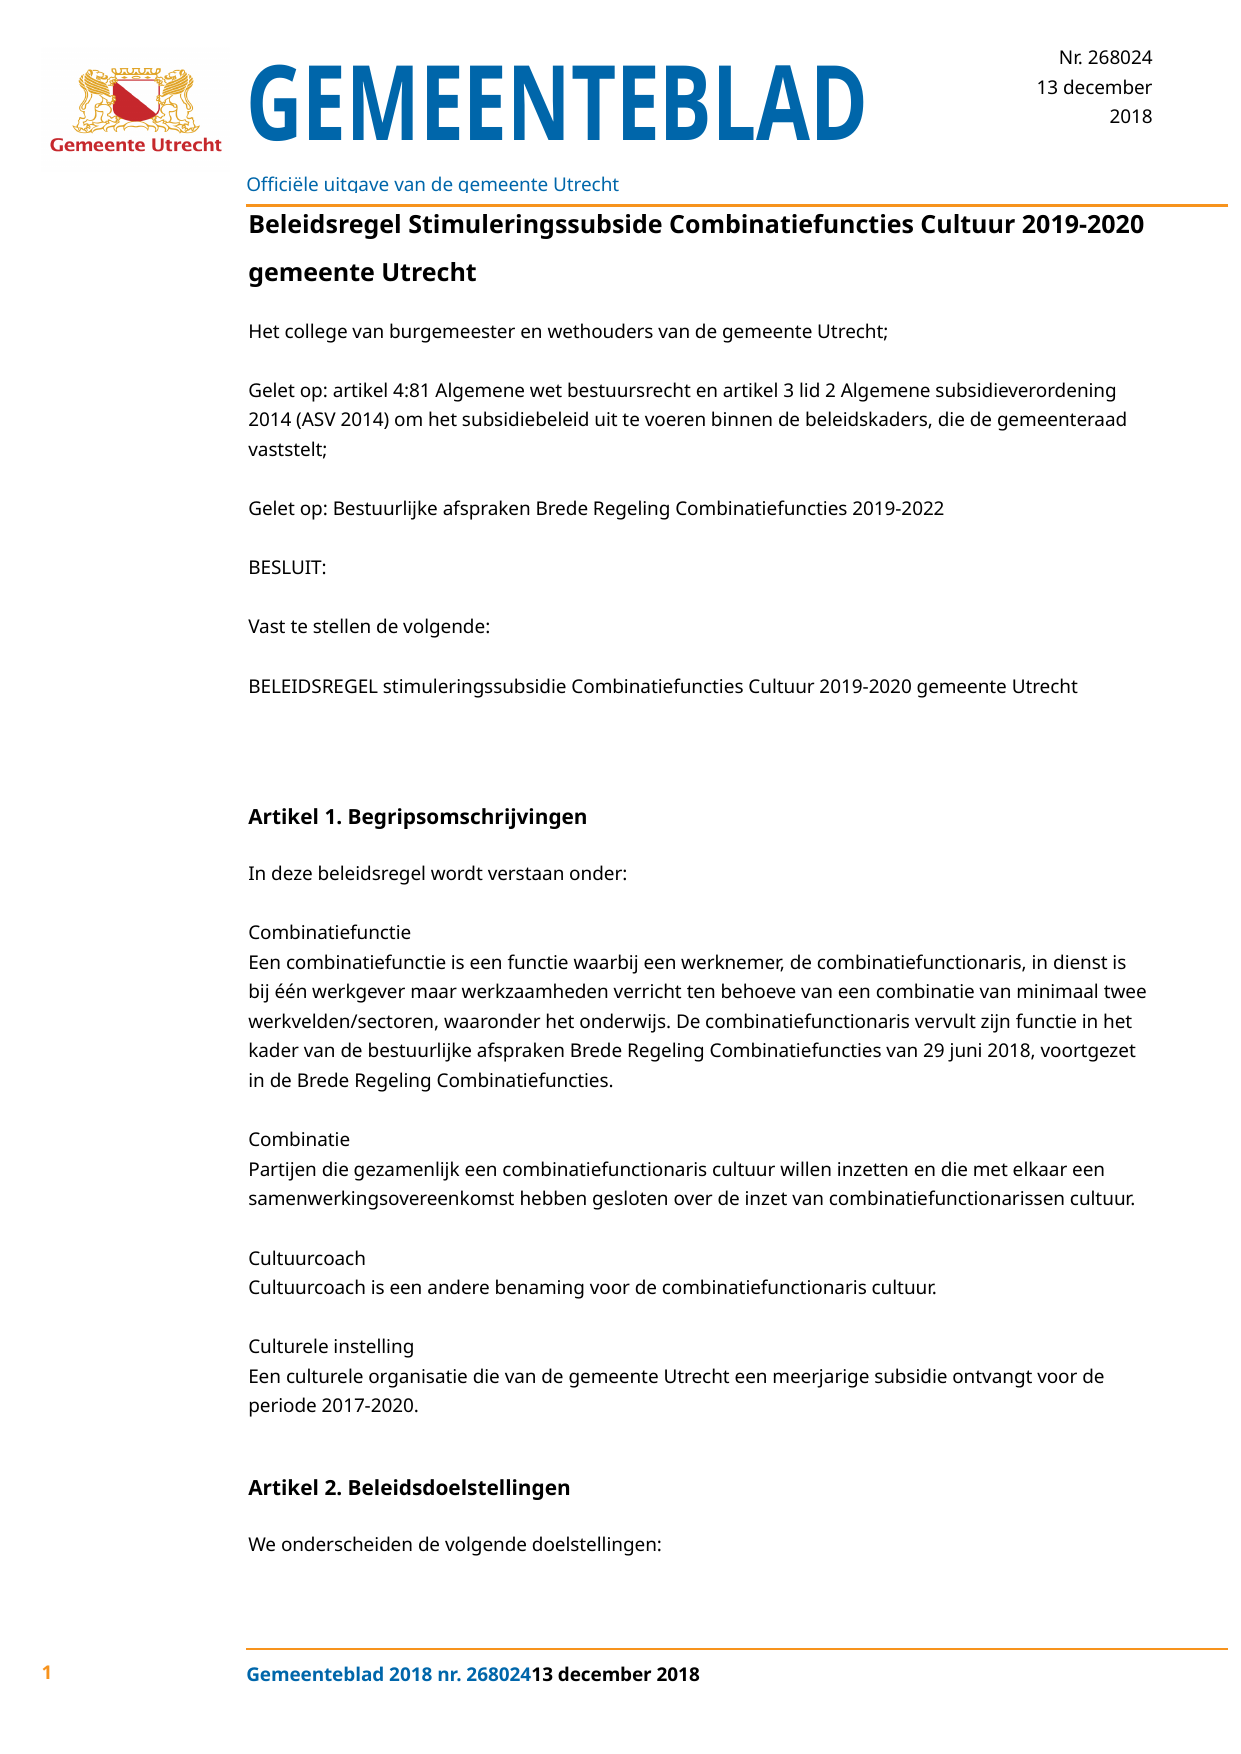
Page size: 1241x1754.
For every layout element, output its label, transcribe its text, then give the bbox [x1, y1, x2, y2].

text Culturele instelling [248, 1333, 1152, 1359]
text Een combinatiefunctie is een functie waarbij een werknemer, de combinatiefunctionaris, in dienst is bij één werkgever maar werkzaamheden verricht ten behoeve van een combinatie van minimaal twee werkvelden/sectoren, waaronder het onderwijs. De combinatiefunctionaris vervult zijn functie in het kader van de bestuurlijke afspraken Brede Regeling Combinatiefuncties van 29 juni 2018, voortgezet in de Brede Regeling Combinatiefuncties. [248, 949, 1152, 1093]
text Cultuurcoach [248, 1245, 1152, 1271]
text Beleidsregel Stimuleringssubside Combinatiefuncties Cultuur 2019-2020 gemeente Utrecht [248, 207, 1152, 288]
text BESLUIT: [248, 554, 1152, 580]
text In deze beleidsregel wordt verstaan onder: [248, 860, 1152, 886]
text Gelet op: artikel 4:81 Algemene wet bestuursrecht en artikel 3 lid 2 Algemene subsidieverordening 2014 (ASV 2014) om het subsidiebeleid uit te voeren binnen de beleidskaders, die de gemeenteraad vaststelt; [248, 377, 1152, 462]
picture [41, 47, 231, 172]
text Vast te stellen de volgende: [248, 614, 1152, 639]
text Het college van burgemeester en wethouders van de gemeente Utrecht; [248, 318, 1152, 344]
text Cultuurcoach is een andere benaming voor de combinatiefunctionaris cultuur. [248, 1274, 1152, 1300]
text BELEIDSREGEL stimuleringssubsidie Combinatiefuncties Cultuur 2019-2020 gemeente Utrecht [248, 673, 1152, 699]
text Een culturele organisatie die van de gemeente Utrecht een meerjarige subsidie ontvangt voor de periode 2017-2020. [248, 1363, 1152, 1418]
text Combinatiefunctie [248, 919, 1152, 945]
text We onderscheiden de volgende doelstellingen: [248, 1531, 1152, 1556]
text Artikel 1. Begripsomschrijvingen [248, 802, 1152, 831]
text Gelet op: Bestuurlijke afspraken Brede Regeling Combinatiefuncties 2019-2022 [248, 495, 1152, 521]
text Partijen die gezamenlijk een combinatiefunctionaris cultuur willen inzetten en die met elkaar een samenwerkingsovereenkomst hebben gesloten over de inzet van combinatiefunctionarissen cultuur. [248, 1156, 1152, 1211]
text Artikel 2. Beleidsdoelstellingen [248, 1473, 1152, 1501]
text Combinatie [248, 1126, 1152, 1152]
